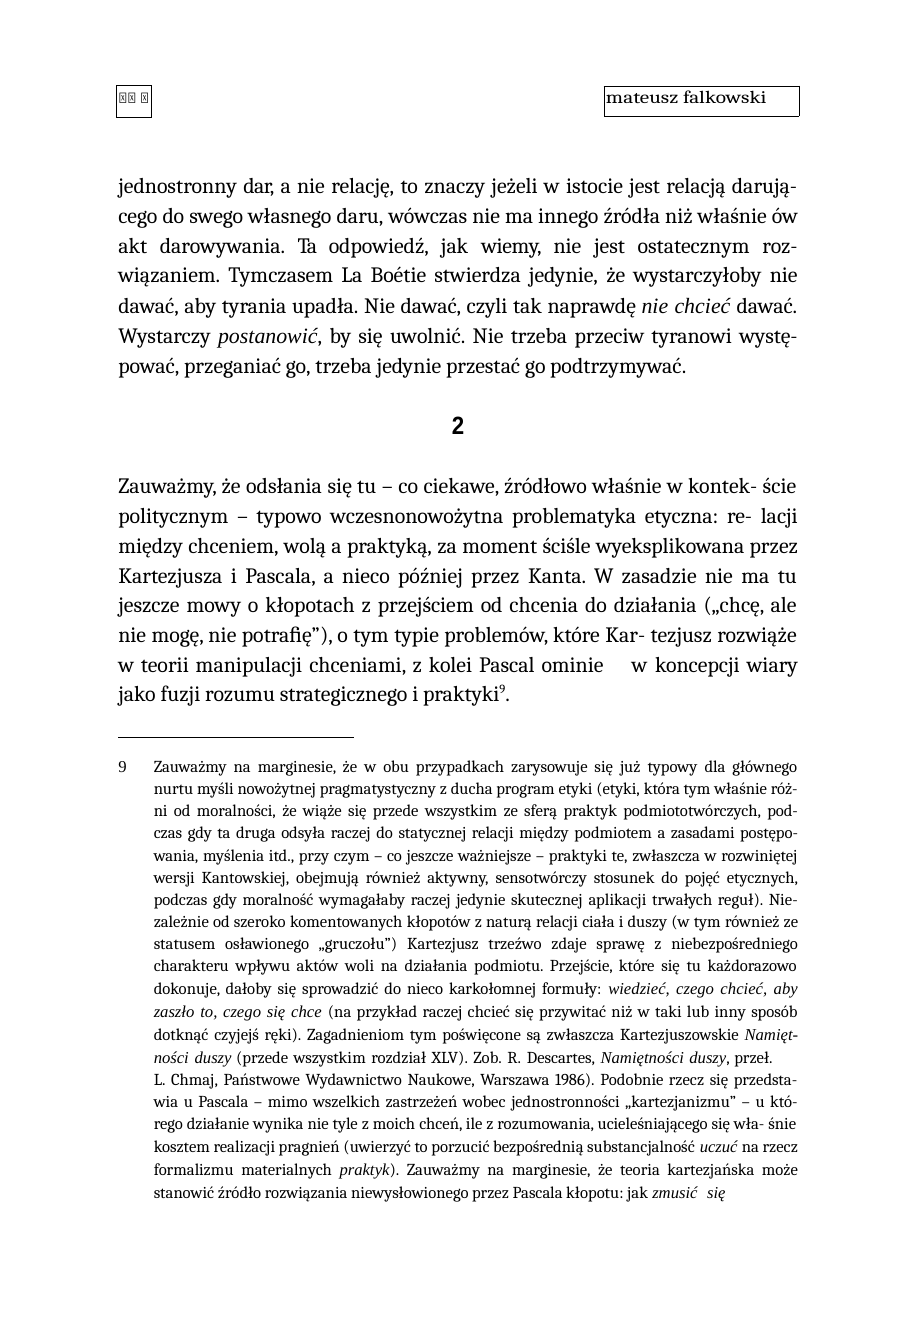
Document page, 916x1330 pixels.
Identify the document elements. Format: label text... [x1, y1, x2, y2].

text jednostronny dar, a nie relację, to znaczy jeżeli w istocie jest relacją darują- cego do swego własnego daru, wówczas nie ma innego źródła niż właśnie ów akt darowywania. Ta odpowiedź, jak wiemy, nie jest ostatecznym roz- wiązaniem. Tymczasem La Boétie stwierdza jedynie, że wystarczyłoby nie dawać, aby tyrania upadła. Nie dawać, czyli tak naprawdę nie chcieć dawać. Wystarczy postanowić, by się uwolnić. Nie trzeba przeciw tyranowi wystę- pować, przeganiać go, trzeba jedynie przestać go podtrzymywać. [118, 174, 798, 379]
list Zauważmy na marginesie, że w obu przypadkach zarysowuje się już typowy dla głównego nurtu myśli nowożytnej pragmatystyczny z ducha program etyki (etyki, która tym właśnie róż- ni od moralności, że wiąże się przede wszystkim ze sferą praktyk podmiototwórczych, pod- czas gdy ta druga odsyła raczej do statycznej relacji między podmiotem a zasadami postępo- wania, myślenia itd., przy czym – co jeszcze ważniejsze – praktyki te, zwłaszcza w rozwiniętej wersji Kantowskiej, obejmują również aktywny, sensotwórczy stosunek do pojęć etycznych, podczas gdy moralność wymagałaby raczej jedynie skutecznej aplikacji trwałych reguł). Nie- zależnie od szeroko komentowanych kłopotów z naturą relacji ciała i duszy (w tym również ze statusem osławionego „gruczołu”) Kartezjusz trzeźwo zdaje sprawę z niebezpośredniego charakteru wpływu aktów woli na działania podmiotu. Przejście, które się tu każdorazowo dokonuje, dałoby się sprowadzić do nieco karkołomnej formuły: wiedzieć, czego chcieć, aby zaszło to, czego się chce (na przykład raczej chcieć się przywitać niż w taki lub inny sposób dotknąć czyjejś ręki). Zagadnieniom tym poświęcone są zwłaszcza Kartezjuszowskie Namięt- ności duszy (przede wszystkim rozdział XLV). Zob. R. Descartes, Namiętności duszy, przeł. [118, 757, 798, 1067]
text Zauważmy, że odsłania się tu – co ciekawe, źródłowo właśnie w kontek- ście politycznym – typowo wczesnonowożytna problematyka etyczna: re- lacji między chceniem, wolą a praktyką, za moment ściśle wyeksplikowana przez Kartezjusza i Pascala, a nieco później przez Kanta. W zasadzie nie ma tu jeszcze mowy o kłopotach z przejściem od chcenia do działania („chcę, ale nie mogę, nie potraﬁę”), o tym typie problemów, które Kar- tezjusz rozwiąże w teorii manipulacji chceniami, z kolei Pascal ominie w koncepcji wiary jako fuzji rozumu strategicznego i praktyki9. [118, 474, 798, 707]
subtitle 2 [106, 411, 809, 439]
text L. Chmaj, Państwowe Wydawnictwo Naukowe, Warszawa 1986). Podobnie rzecz się przedsta- wia u Pascala – mimo wszelkich zastrzeżeń wobec jednostronności „kartezjanizmu” – u któ- rego działanie wynika nie tyle z moich chceń, ile z rozumowania, ucieleśniającego się wła- śnie kosztem realizacji pragnień (uwierzyć to porzucić bezpośrednią substancjalność uczuć na rzecz formalizmu materialnych praktyk). Zauważmy na marginesie, że teoria kartezjańska może stanowić źródło rozwiązania niewysłowionego przez Pascala kłopotu: jak zmusić się [153, 1070, 798, 1202]
